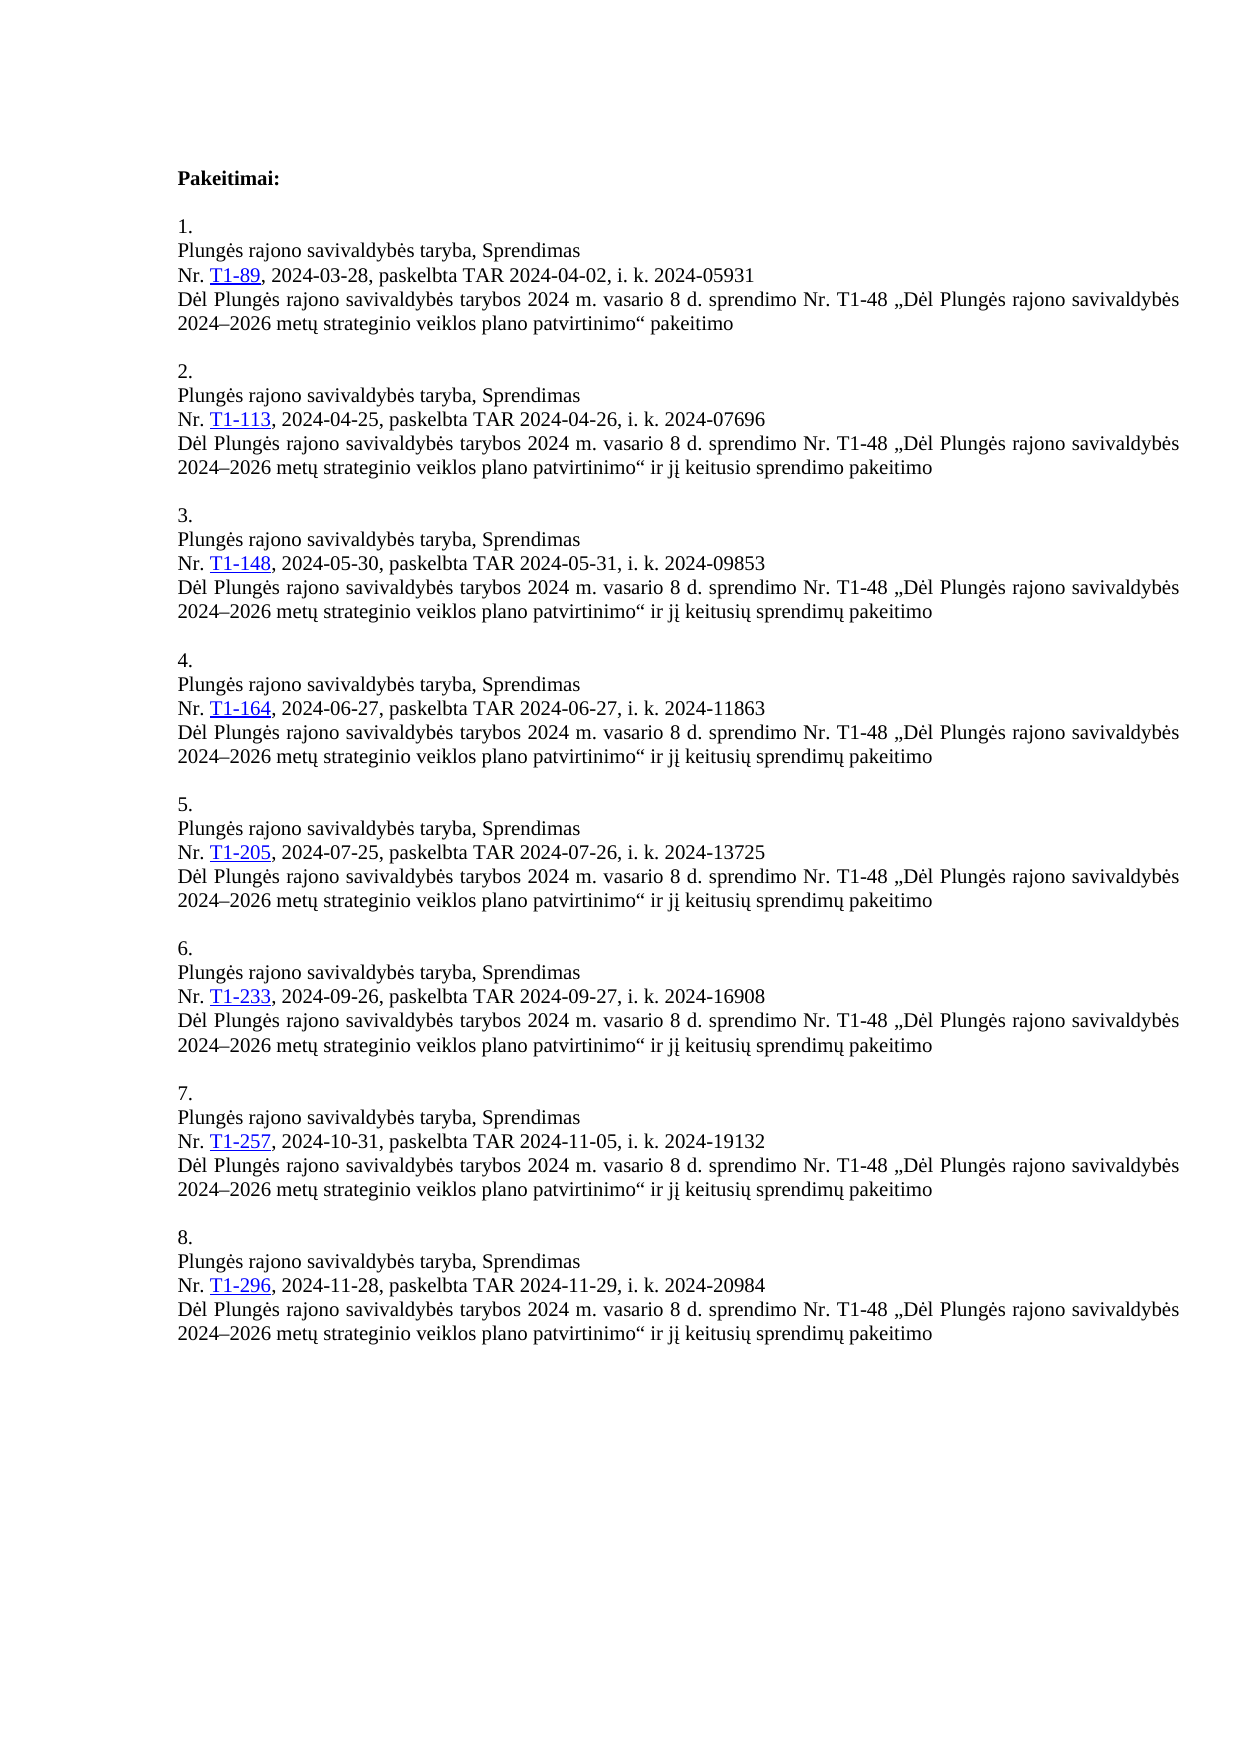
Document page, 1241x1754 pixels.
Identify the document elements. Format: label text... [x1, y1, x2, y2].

text 3. [177, 503, 1181, 527]
text 2. [177, 359, 1181, 383]
text 7. [177, 1081, 1181, 1105]
text Nr. T1-233, 2024-09-26, paskelbta TAR 2024-09-27, i. k. 2024-16908 [177, 984, 1181, 1008]
text Dėl Plungės rajono savivaldybės tarybos 2024 m. vasario 8 d. sprendimo Nr. T1-48 „Dėl Plungės rajono savivaldybės 2024–2026 metų strateginio veiklos plano patvirtinimo“ ir jį keitusių sprendimų pakeitimo [177, 1153, 1181, 1201]
text Plungės rajono savivaldybės taryba, Sprendimas [177, 816, 1181, 840]
text Nr. T1-205, 2024-07-25, paskelbta TAR 2024-07-26, i. k. 2024-13725 [177, 840, 1181, 864]
text 1. [177, 214, 1181, 238]
text 6. [177, 936, 1181, 960]
text Plungės rajono savivaldybės taryba, Sprendimas [177, 527, 1181, 551]
text Plungės rajono savivaldybės taryba, Sprendimas [177, 1105, 1181, 1129]
text Dėl Plungės rajono savivaldybės tarybos 2024 m. vasario 8 d. sprendimo Nr. T1-48 „Dėl Plungės rajono savivaldybės 2024–2026 metų strateginio veiklos plano patvirtinimo“ ir jį keitusių sprendimų pakeitimo [177, 720, 1181, 768]
text Pakeitimai: [177, 166, 1181, 190]
text Plungės rajono savivaldybės taryba, Sprendimas [177, 960, 1181, 984]
text 5. [177, 792, 1181, 816]
text Nr. T1-296, 2024-11-28, paskelbta TAR 2024-11-29, i. k. 2024-20984 [177, 1273, 1181, 1297]
text Nr. T1-89, 2024-03-28, paskelbta TAR 2024-04-02, i. k. 2024-05931 [177, 262, 1181, 287]
text Dėl Plungės rajono savivaldybės tarybos 2024 m. vasario 8 d. sprendimo Nr. T1-48 „Dėl Plungės rajono savivaldybės 2024–2026 metų strateginio veiklos plano patvirtinimo“ ir jį keitusių sprendimų pakeitimo [177, 1008, 1181, 1057]
text Plungės rajono savivaldybės taryba, Sprendimas [177, 1249, 1181, 1273]
text Dėl Plungės rajono savivaldybės tarybos 2024 m. vasario 8 d. sprendimo Nr. T1-48 „Dėl Plungės rajono savivaldybės 2024–2026 metų strateginio veiklos plano patvirtinimo“ ir jį keitusių sprendimų pakeitimo [177, 575, 1181, 623]
text Dėl Plungės rajono savivaldybės tarybos 2024 m. vasario 8 d. sprendimo Nr. T1-48 „Dėl Plungės rajono savivaldybės 2024–2026 metų strateginio veiklos plano patvirtinimo“ ir jį keitusių sprendimų pakeitimo [177, 1297, 1181, 1345]
text Plungės rajono savivaldybės taryba, Sprendimas [177, 672, 1181, 696]
text 4. [177, 647, 1181, 672]
text Dėl Plungės rajono savivaldybės tarybos 2024 m. vasario 8 d. sprendimo Nr. T1-48 „Dėl Plungės rajono savivaldybės 2024–2026 metų strateginio veiklos plano patvirtinimo“ ir jį keitusio sprendimo pakeitimo [177, 431, 1181, 479]
text Dėl Plungės rajono savivaldybės tarybos 2024 m. vasario 8 d. sprendimo Nr. T1-48 „Dėl Plungės rajono savivaldybės 2024–2026 metų strateginio veiklos plano patvirtinimo“ pakeitimo [177, 287, 1181, 335]
text Plungės rajono savivaldybės taryba, Sprendimas [177, 383, 1181, 407]
text Nr. T1-148, 2024-05-30, paskelbta TAR 2024-05-31, i. k. 2024-09853 [177, 551, 1181, 575]
text Nr. T1-257, 2024-10-31, paskelbta TAR 2024-11-05, i. k. 2024-19132 [177, 1129, 1181, 1153]
text Plungės rajono savivaldybės taryba, Sprendimas [177, 238, 1181, 262]
text Nr. T1-113, 2024-04-25, paskelbta TAR 2024-04-26, i. k. 2024-07696 [177, 407, 1181, 431]
text Nr. T1-164, 2024-06-27, paskelbta TAR 2024-06-27, i. k. 2024-11863 [177, 696, 1181, 720]
text 8. [177, 1225, 1181, 1249]
text Dėl Plungės rajono savivaldybės tarybos 2024 m. vasario 8 d. sprendimo Nr. T1-48 „Dėl Plungės rajono savivaldybės 2024–2026 metų strateginio veiklos plano patvirtinimo“ ir jį keitusių sprendimų pakeitimo [177, 864, 1181, 912]
